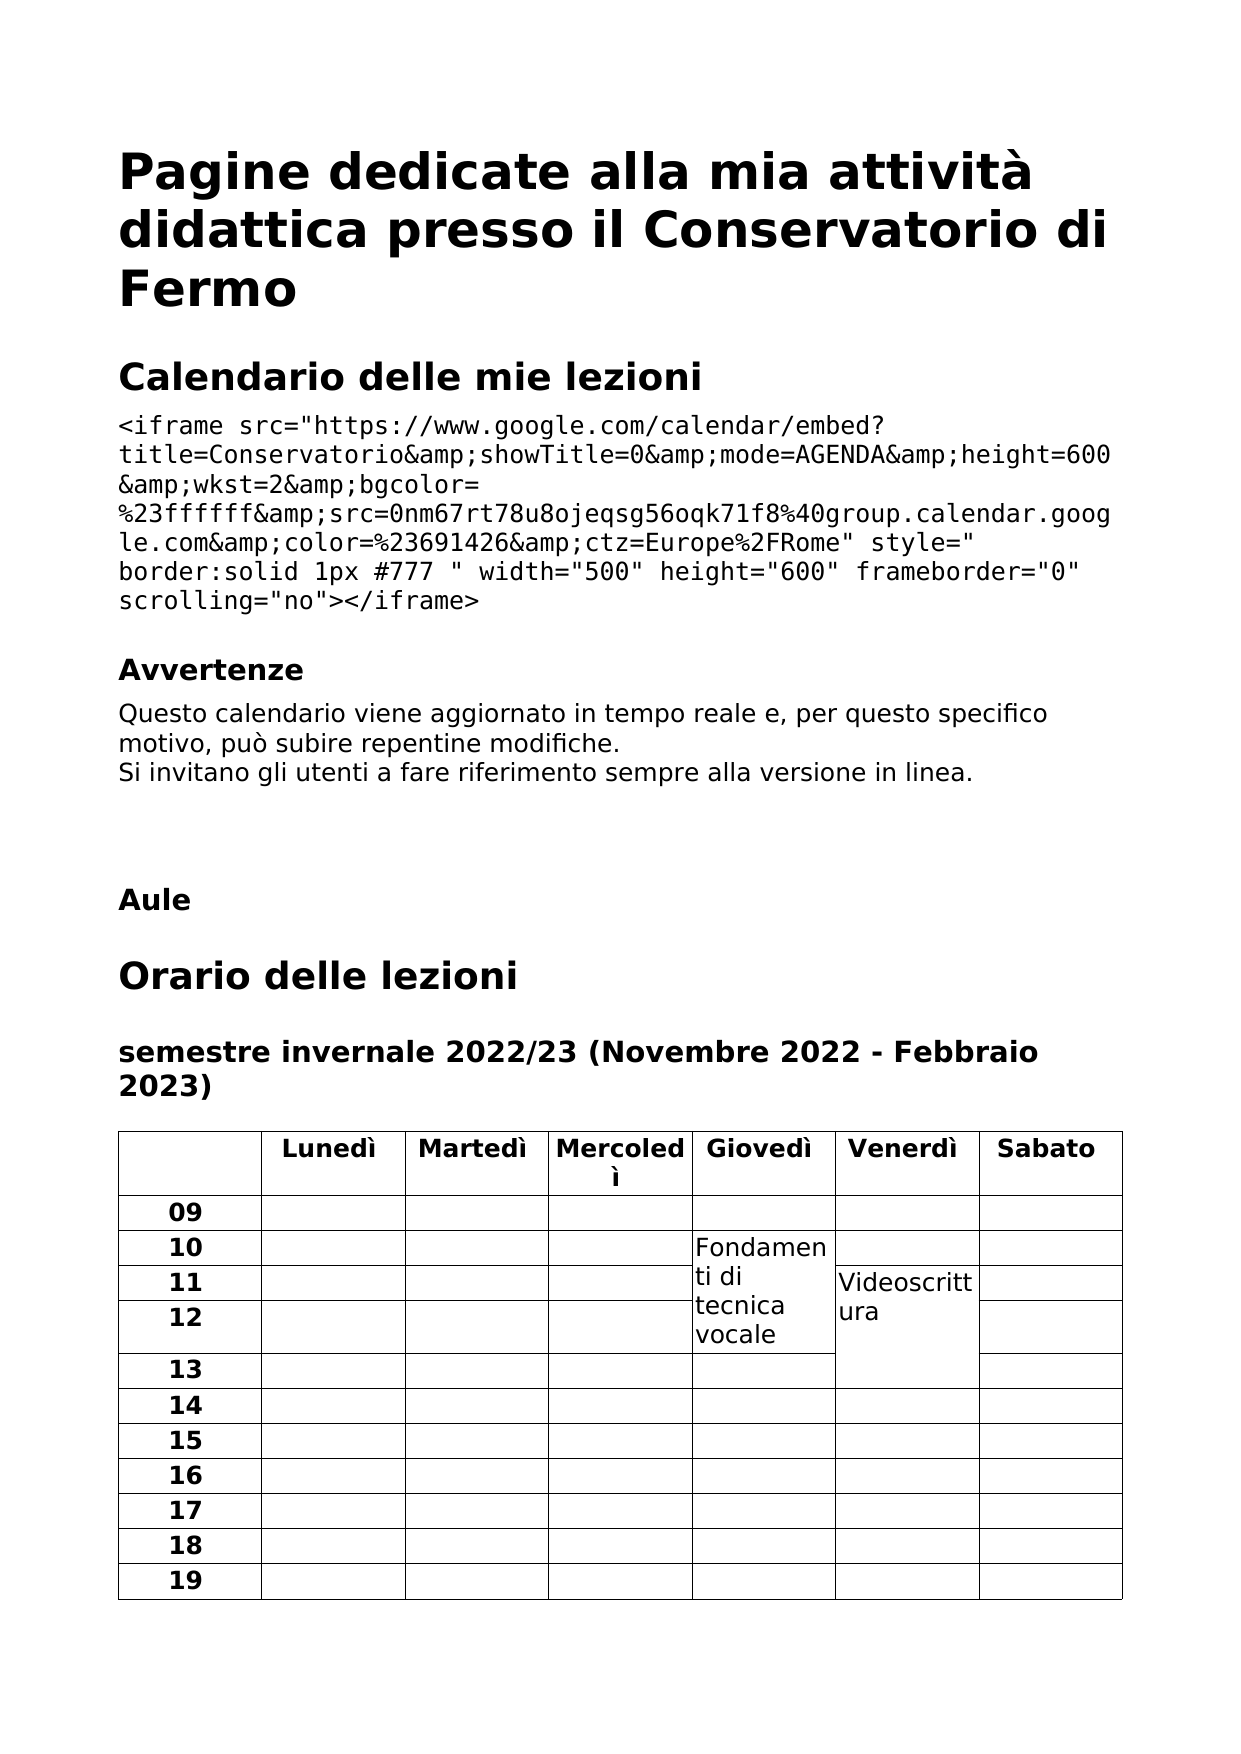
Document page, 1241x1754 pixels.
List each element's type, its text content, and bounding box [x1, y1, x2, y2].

table_cell [406, 1459, 548, 1493]
table_cell [262, 1459, 405, 1493]
table_cell [980, 1301, 1122, 1353]
table_cell [262, 1354, 405, 1388]
table_cell [836, 1529, 979, 1563]
table_cell [406, 1564, 548, 1598]
subtitle semestre invernale 2022/23 (Novembre 2022 - Febbraio 2023) [118, 1036, 1122, 1103]
table_cell [406, 1266, 548, 1300]
table_cell [406, 1196, 548, 1230]
text <iframe src="https://www.google.com/calendar/embed?title=Conservatorio&amp;showTitle=0&amp;mode=AGENDA&amp;height=600&amp;wkst=2&amp;bgcolor=%23ffffff&amp;src=0nm67rt78u8ojeqsg56oqk71f8%40group.calendar.google.com&amp;color=%23691426&amp;ctz=Europe%2FRome" style=" border:solid 1px #777 " width="500" height="600" frameborder="0" scrolling="no"></iframe> [118, 411, 1122, 616]
table_cell 10 [119, 1231, 261, 1265]
subtitle Orario delle lezioni [118, 954, 1122, 998]
table_cell [406, 1529, 548, 1563]
table_cell [406, 1354, 548, 1388]
table_header Venerdì [836, 1132, 979, 1195]
table_cell [980, 1459, 1122, 1493]
table_cell [262, 1196, 405, 1230]
table_cell 16 [119, 1459, 261, 1493]
table_header Lunedì [262, 1132, 405, 1195]
table_cell [980, 1389, 1122, 1423]
table_header Giovedì [693, 1132, 835, 1195]
table_cell [980, 1266, 1122, 1300]
table_cell [406, 1389, 548, 1423]
subtitle Pagine dedicate alla mia attività didattica presso il Conservatorio di Fermo [118, 143, 1122, 318]
table_cell [836, 1564, 979, 1598]
table_cell Videoscrittura [836, 1266, 979, 1388]
table_cell [836, 1459, 979, 1493]
table_cell [836, 1424, 979, 1458]
table_cell [980, 1494, 1122, 1528]
table_cell 09 [119, 1196, 261, 1230]
table_cell 13 [119, 1354, 261, 1388]
subtitle Calendario delle mie lezioni [118, 355, 1122, 399]
table_cell [262, 1424, 405, 1458]
table_cell [549, 1529, 692, 1563]
table_header [119, 1132, 261, 1195]
table_cell [262, 1301, 405, 1353]
table_cell Fondamenti di tecnica vocale [693, 1231, 835, 1353]
table_cell [406, 1301, 548, 1353]
table_cell [836, 1196, 979, 1230]
table_header Sabato [980, 1132, 1122, 1195]
table_cell [549, 1266, 692, 1300]
table_cell [549, 1459, 692, 1493]
table_header Mercoledì [549, 1132, 692, 1195]
table_cell [262, 1266, 405, 1300]
table_cell [693, 1459, 835, 1493]
table_cell [262, 1389, 405, 1423]
subtitle Aule [118, 883, 1122, 917]
table_cell [693, 1424, 835, 1458]
table_cell [262, 1529, 405, 1563]
table_cell [549, 1389, 692, 1423]
table_cell [693, 1494, 835, 1528]
table_cell [836, 1231, 979, 1265]
table_cell [406, 1231, 548, 1265]
table_cell [406, 1494, 548, 1528]
table_cell 12 [119, 1301, 261, 1353]
table_cell 15 [119, 1424, 261, 1458]
table_cell [549, 1424, 692, 1458]
table_cell 19 [119, 1564, 261, 1598]
table_cell [549, 1196, 692, 1230]
table_cell [980, 1564, 1122, 1598]
table_cell [693, 1389, 835, 1423]
table_cell [836, 1389, 979, 1423]
subtitle Avvertenze [118, 653, 1122, 687]
table_cell [406, 1424, 548, 1458]
table_cell 11 [119, 1266, 261, 1300]
table_cell [980, 1196, 1122, 1230]
table_cell [980, 1354, 1122, 1388]
table_cell [693, 1564, 835, 1598]
table_cell [693, 1196, 835, 1230]
table_cell [262, 1231, 405, 1265]
table_cell [262, 1564, 405, 1598]
table_cell 18 [119, 1529, 261, 1563]
table_cell [980, 1424, 1122, 1458]
table_cell 14 [119, 1389, 261, 1423]
table_cell [549, 1354, 692, 1388]
table_cell [262, 1494, 405, 1528]
table_cell [693, 1529, 835, 1563]
table_cell [693, 1354, 835, 1388]
table_cell [549, 1231, 692, 1265]
table_cell [549, 1494, 692, 1528]
table_cell 17 [119, 1494, 261, 1528]
table_header Martedì [406, 1132, 548, 1195]
table_cell [549, 1301, 692, 1353]
table_cell [549, 1564, 692, 1598]
table_cell [980, 1529, 1122, 1563]
table_cell [980, 1231, 1122, 1265]
text Questo calendario viene aggiornato in tempo reale e, per questo specifico motivo, può subire repentine modifiche. Si invitano gli utenti a fare riferimento sempre alla versione in linea. [118, 699, 1122, 845]
table_cell [836, 1494, 979, 1528]
